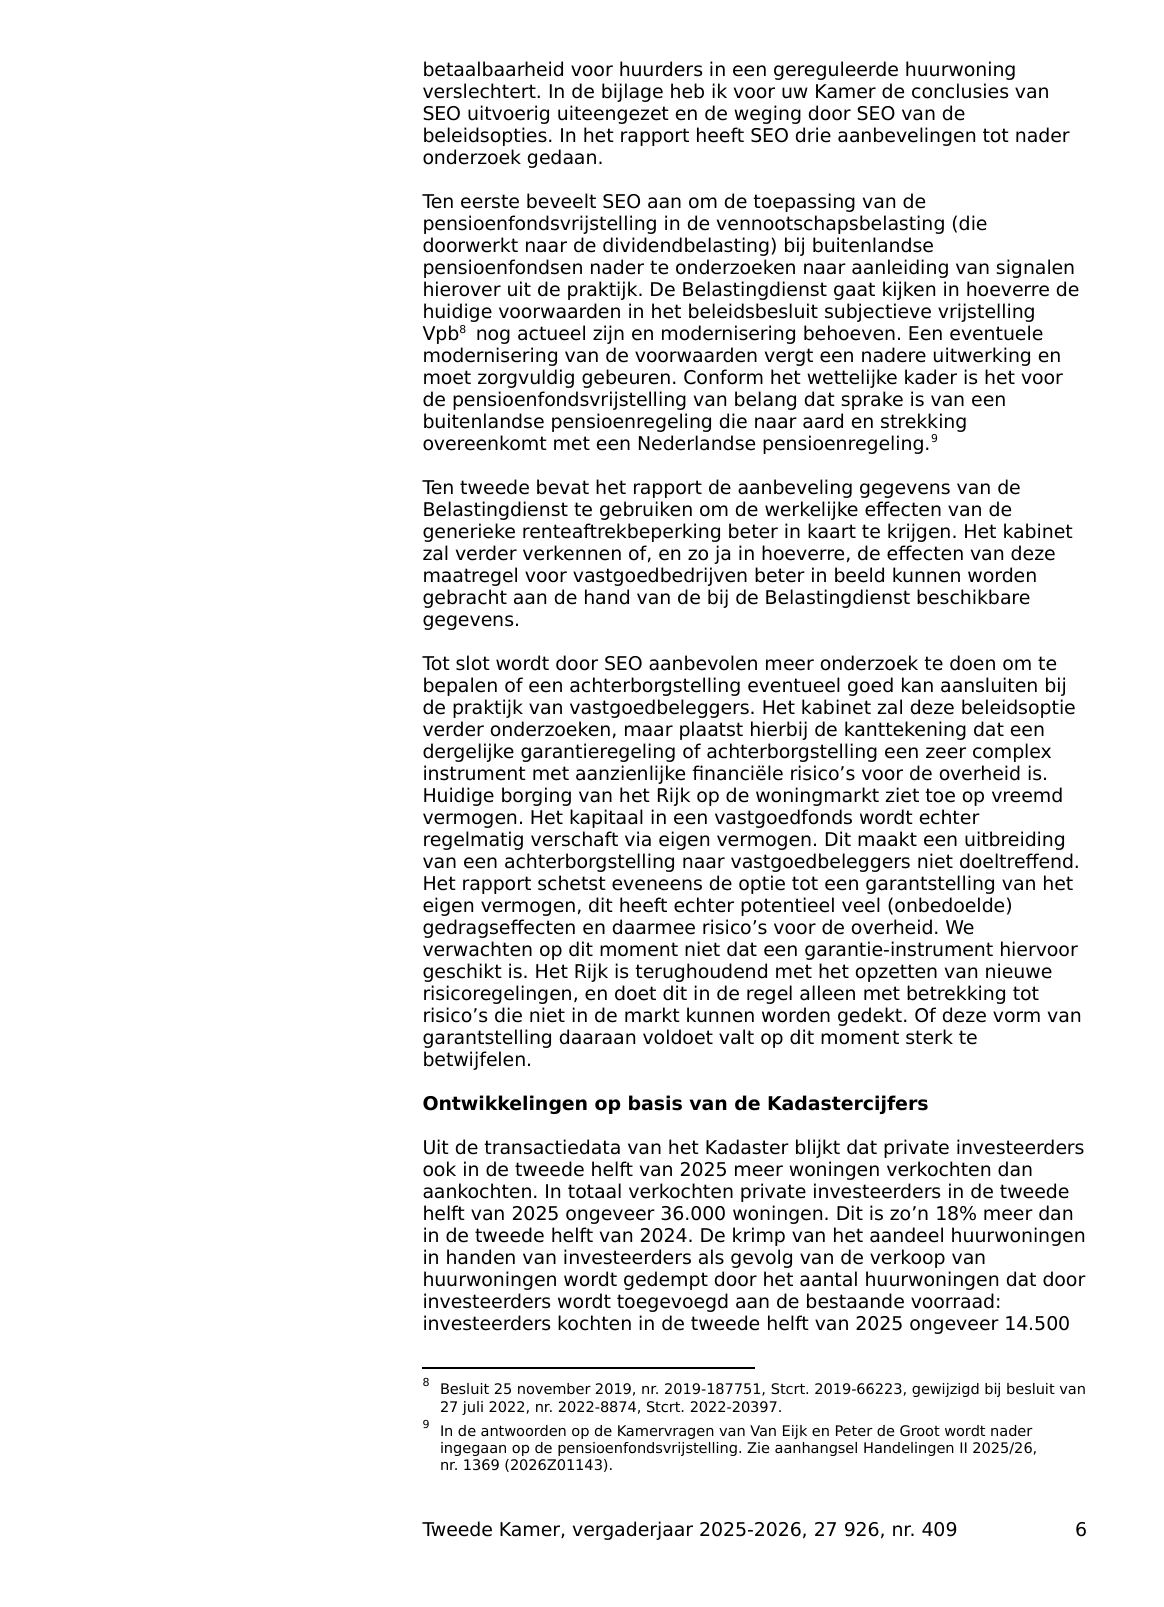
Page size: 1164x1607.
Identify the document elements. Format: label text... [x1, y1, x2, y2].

subtitle Ontwikkelingen op basis van de Kadastercijfers [422, 1093, 1087, 1115]
text In de antwoorden op de Kamervragen van Van Eijk en Peter de Groot wordt nader ingegaan op de pensioenfondsvrijstelling. Zie aanhangsel Handelingen II 2025/26, nr. 1369 (2026Z01143). [422, 1418, 1087, 1474]
text Ten eerste beveelt SEO aan om de toepassing van de pensioenfondsvrijstelling in de vennootschapsbelasting (die doorwerkt naar de dividendbelasting) bij buitenlandse pensioenfondsen nader te onderzoeken naar aanleiding van signalen hierover uit de praktijk. De Belastingdienst gaat kijken in hoeverre de huidige voorwaarden in het beleidsbesluit subjectieve vrijstelling Vpb nog actueel zijn en modernisering behoeven. Een eventuele modernisering van de voorwaarden vergt een nadere uitwerking en moet zorgvuldig gebeuren. Conform het wettelijke kader is het voor de pensioenfondsvrijstelling van belang dat sprake is van een buitenlandse pensioenregeling die naar aard en strekking overeenkomt met een Nederlandse pensioenregeling. [422, 191, 1087, 455]
text Tot slot wordt door SEO aanbevolen meer onderzoek te doen om te bepalen of een achterborgstelling eventueel goed kan aansluiten bij de praktijk van vastgoedbeleggers. Het kabinet zal deze beleidsoptie verder onderzoeken, maar plaatst hierbij de kanttekening dat een dergelijke garantieregeling of achterborgstelling een zeer complex instrument met aanzienlijke financiële risico’s voor de overheid is. Huidige borging van het Rijk op de woningmarkt ziet toe op vreemd vermogen. Het kapitaal in een vastgoedfonds wordt echter regelmatig verschaft via eigen vermogen. Dit maakt een uitbreiding van een achterborgstelling naar vastgoedbeleggers niet doeltreffend. Het rapport schetst eveneens de optie tot een garantstelling van het eigen vermogen, dit heeft echter potentieel veel (onbedoelde) gedragseffecten en daarmee risico’s voor de overheid. We verwachten op dit moment niet dat een garantie-instrument hiervoor geschikt is. Het Rijk is terughoudend met het opzetten van nieuwe risicoregelingen, en doet dit in de regel alleen met betrekking tot risico’s die niet in de markt kunnen worden gedekt. Of deze vorm van garantstelling daaraan voldoet valt op dit moment sterk te betwijfelen. [422, 653, 1087, 1071]
text Uit de transactiedata van het Kadaster blijkt dat private investeerders ook in de tweede helft van 2025 meer woningen verkochten dan aankochten. In totaal verkochten private investeerders in de tweede helft van 2025 ongeveer 36.000 woningen. Dit is zo’n 18% meer dan in de tweede helft van 2024. De krimp van het aandeel huurwoningen in handen van investeerders als gevolg van de verkoop van huurwoningen wordt gedempt door het aantal huurwoningen dat door investeerders wordt toegevoegd aan de bestaande voorraad: investeerders kochten in de tweede helft van 2025 ongeveer 14.500 [422, 1137, 1087, 1335]
text Besluit 25 november 2019, nr. 2019-187751, Stcrt. 2019-66223, gewijzigd bij besluit van 27 juli 2022, nr. 2022-8874, Stcrt. 2022-20397. [422, 1377, 1087, 1416]
text Ten tweede bevat het rapport de aanbeveling gegevens van de Belastingdienst te gebruiken om de werkelijke effecten van de generieke renteaftrekbeperking beter in kaart te krijgen. Het kabinet zal verder verkennen of, en zo ja in hoeverre, de effecten van deze maatregel voor vastgoedbedrijven beter in beeld kunnen worden gebracht aan de hand van de bij de Belastingdienst beschikbare gegevens. [422, 477, 1087, 631]
text betaalbaarheid voor huurders in een gereguleerde huurwoning verslechtert. In de bijlage heb ik voor uw Kamer de conclusies van SEO uitvoerig uiteengezet en de weging door SEO van de beleidsopties. In het rapport heeft SEO drie aanbevelingen tot nader onderzoek gedaan. [422, 59, 1087, 169]
